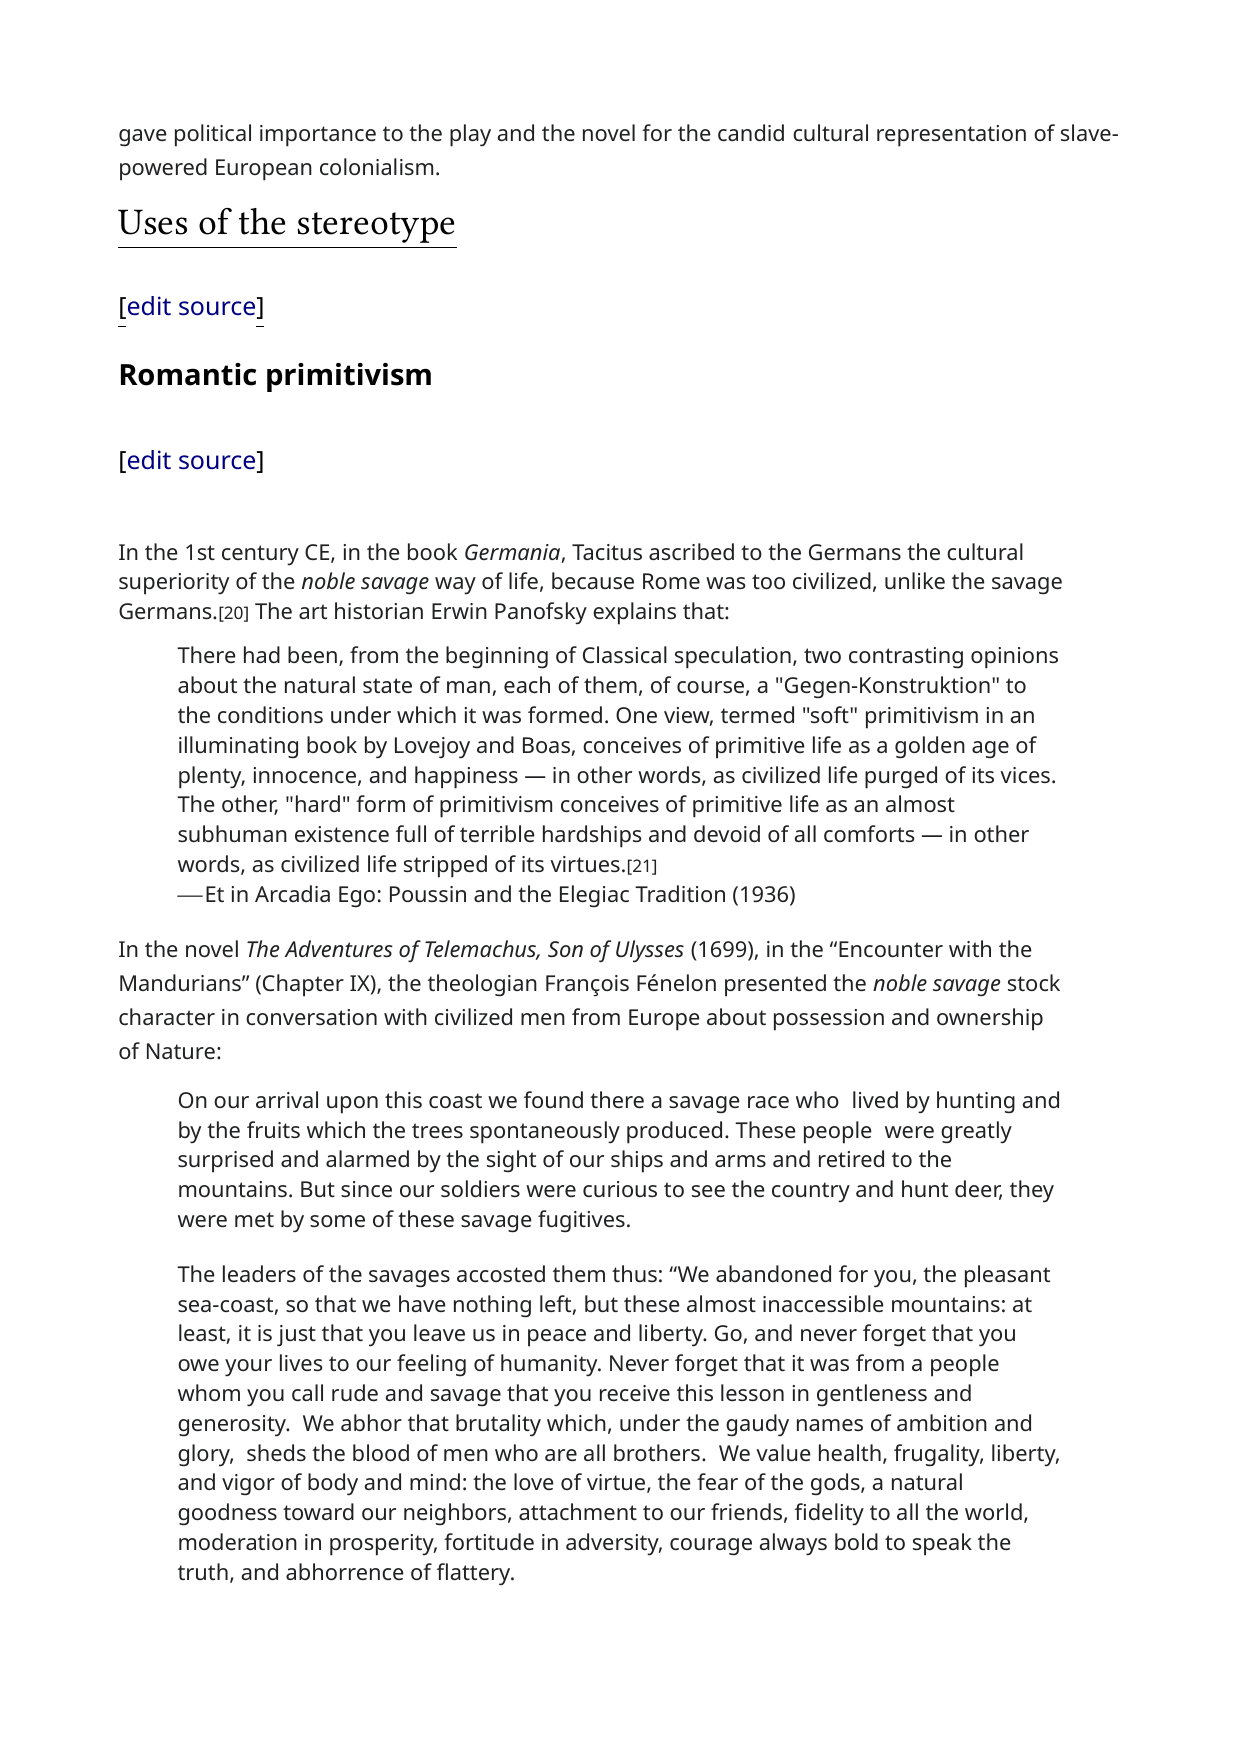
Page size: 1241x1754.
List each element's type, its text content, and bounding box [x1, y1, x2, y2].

text — Et in Arcadia Ego: Poussin and the Elegiac Tradition (1936) [177, 879, 1063, 908]
text On our arrival upon this coast we found there a savage race who lived by hunting and by the fruits which the trees spontaneously produced. These people were greatly surprised and alarmed by the sight of our ships and arms and retired to the mountains. But since our soldiers were curious to see the country and hunt deer, they were met by some of these savage fugitives. [177, 1085, 1063, 1234]
text There had been, from the beginning of Classical speculation, two contrasting opinions about the natural state of man, each of them, of course, a "Gegen-Konstruktion" to the conditions under which it was formed. One view, termed "soft" primitivism in an illuminating book by Lovejoy and Boas, conceives of primitive life as a golden age of plenty, innocence, and happiness — in other words, as civilized life purged of its vices. The other, "hard" form of primitivism conceives of primitive life as an almost subhuman existence full of terrible hardships and devoid of all comforts — in other words, as civilized life stripped of its virtues.[21] [177, 640, 1063, 879]
subtitle Uses of the stereotype [118, 201, 1122, 247]
text In the 1st century CE, in the book Germania, Tacitus ascribed to the Germans the cultural superiority of the noble savage way of life, because Rome was too civilized, unlike the savage Germans.[20] The art historian Erwin Panofsky explains that: [118, 536, 1122, 626]
text The leaders of the savages accosted them thus: “We abandoned for you, the pleasant sea-coast, so that we have nothing left, but these almost inaccessible mountains: at least, it is just that you leave us in peace and liberty. Go, and never forget that you owe your lives to our feeling of humanity. Never forget that it was from a people whom you call rude and savage that you receive this lesson in gentleness and generosity. We abhor that brutality which, under the gaudy names of ambition and glory, sheds the blood of men who are all brothers. We value health, frugality, liberty, and vigor of body and mind: the love of virtue, the fear of the gods, a natural goodness toward our neighbors, attachment to our friends, fidelity to all the world, moderation in prosperity, fortitude in adversity, courage always bold to speak the truth, and abhorrence of flattery. [177, 1259, 1063, 1586]
text [edit source] [118, 289, 1122, 326]
subtitle Romantic primitivism [118, 354, 1122, 394]
text gave political importance to the play and the novel for the candid cultural representation of slave-powered European colonialism. [118, 118, 1122, 182]
text In the novel The Adventures of Telemachus, Son of Ulysses (1699), in the “Encounter with the Mandurians” (Chapter IX), the theologian François Fénelon presented the noble savage stock character in conversation with civilized men from Europe about possession and ownership of Nature: [118, 933, 1122, 1066]
text [edit source] [118, 442, 1122, 476]
